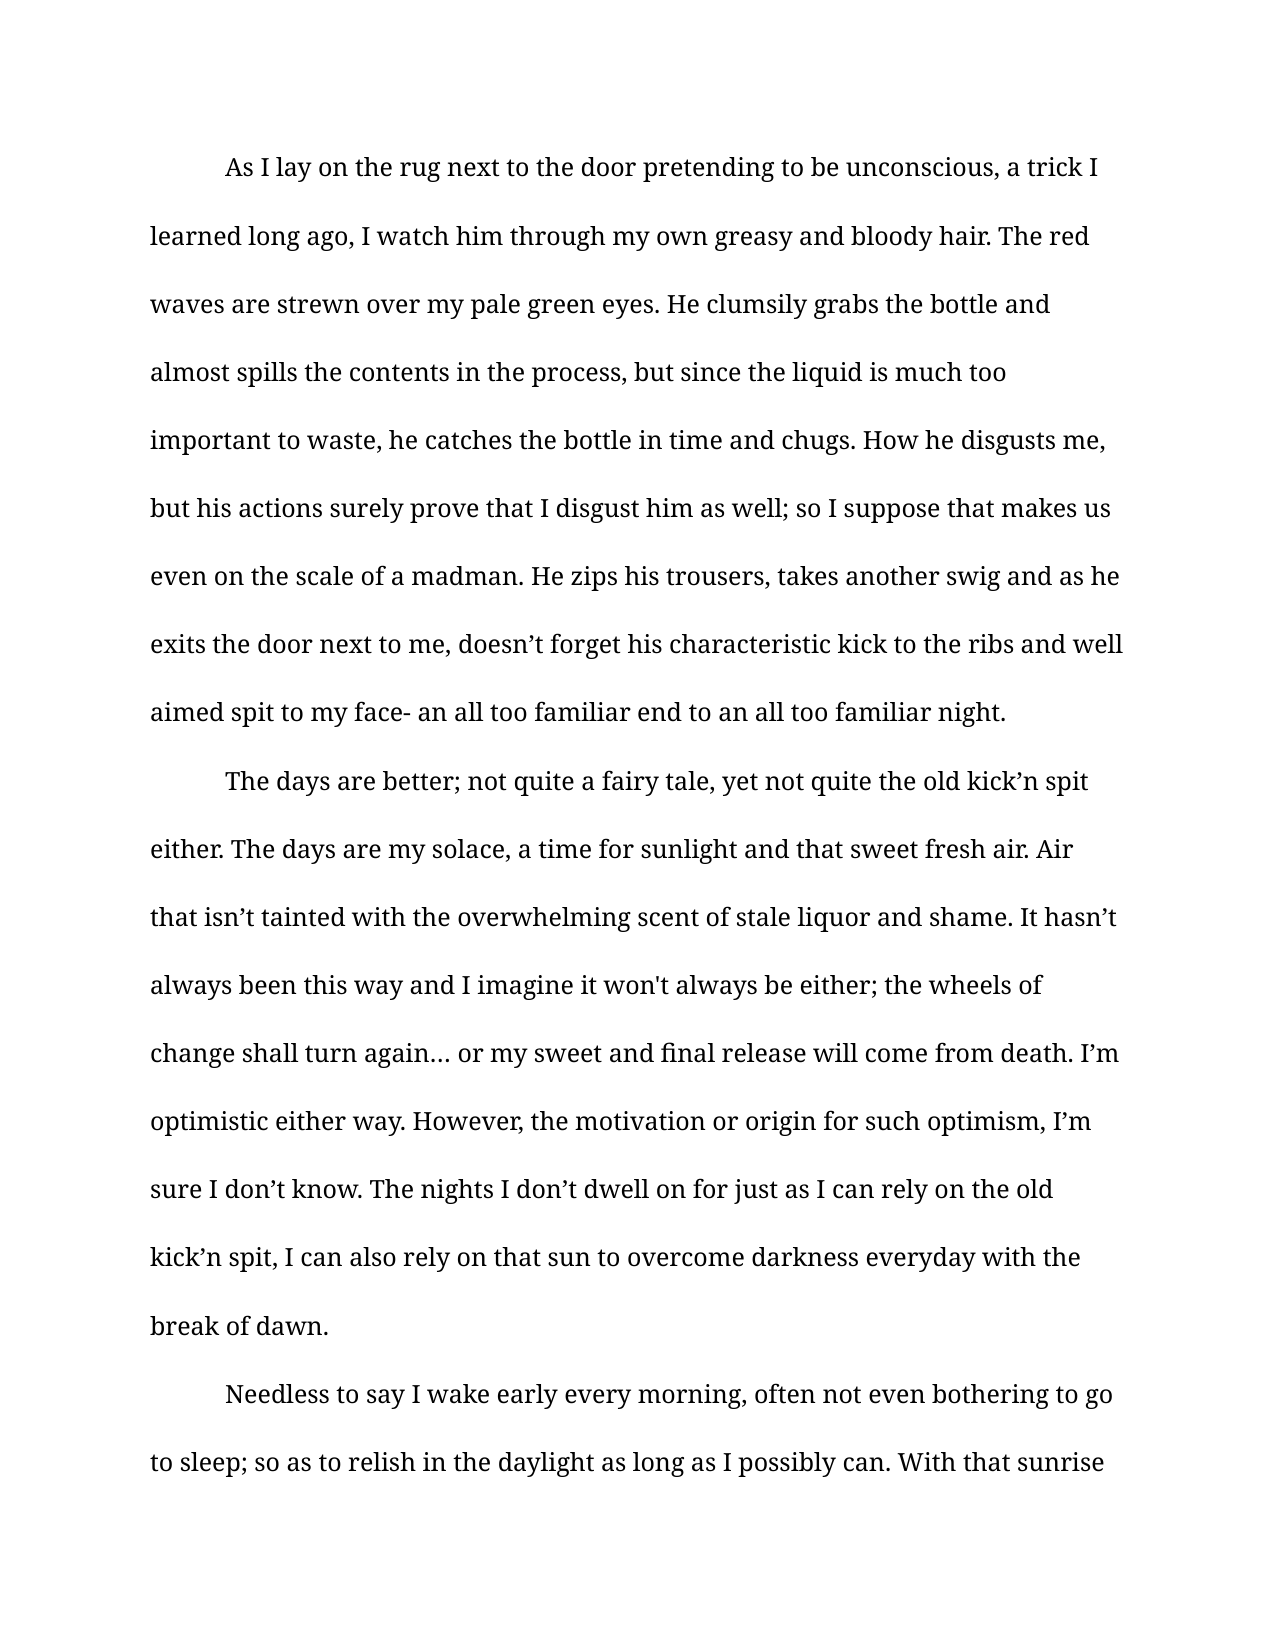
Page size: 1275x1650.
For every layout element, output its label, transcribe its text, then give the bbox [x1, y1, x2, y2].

text The days are better; not quite a fairy tale, yet not quite the old kick’n spit either. The days are my solace, a time for sunlight and that sweet fresh air. Air that isn’t tainted with the overwhelming scent of stale liquor and shame. It hasn’t always been this way and I imagine it won't always be either; the wheels of change shall turn again… or my sweet and final release will come from death. I’m optimistic either way. However, the motivation or origin for such optimism, I’m sure I don’t know. The nights I don’t dwell on for just as I can rely on the old kick’n spit, I can also rely on that sun to overcome darkness everyday with the break of dawn. [150, 763, 1125, 1342]
text As I lay on the rug next to the door pretending to be unconscious, a trick I learned long ago, I watch him through my own greasy and bloody hair. The red waves are strewn over my pale green eyes. He clumsily grabs the bottle and almost spills the contents in the process, but since the liquid is much too important to waste, he catches the bottle in time and chugs. How he disgusts me, but his actions surely prove that I disgust him as well; so I suppose that makes us even on the scale of a madman. He zips his trousers, takes another swig and as he exits the door next to me, doesn’t forget his characteristic kick to the ribs and well aimed spit to my face- an all too familiar end to an all too familiar night. [150, 150, 1125, 729]
text Needless to say I wake early every morning, often not even bothering to go to sleep; so as to relish in the daylight as long as I possibly can. With that sunrise [150, 1376, 1125, 1478]
